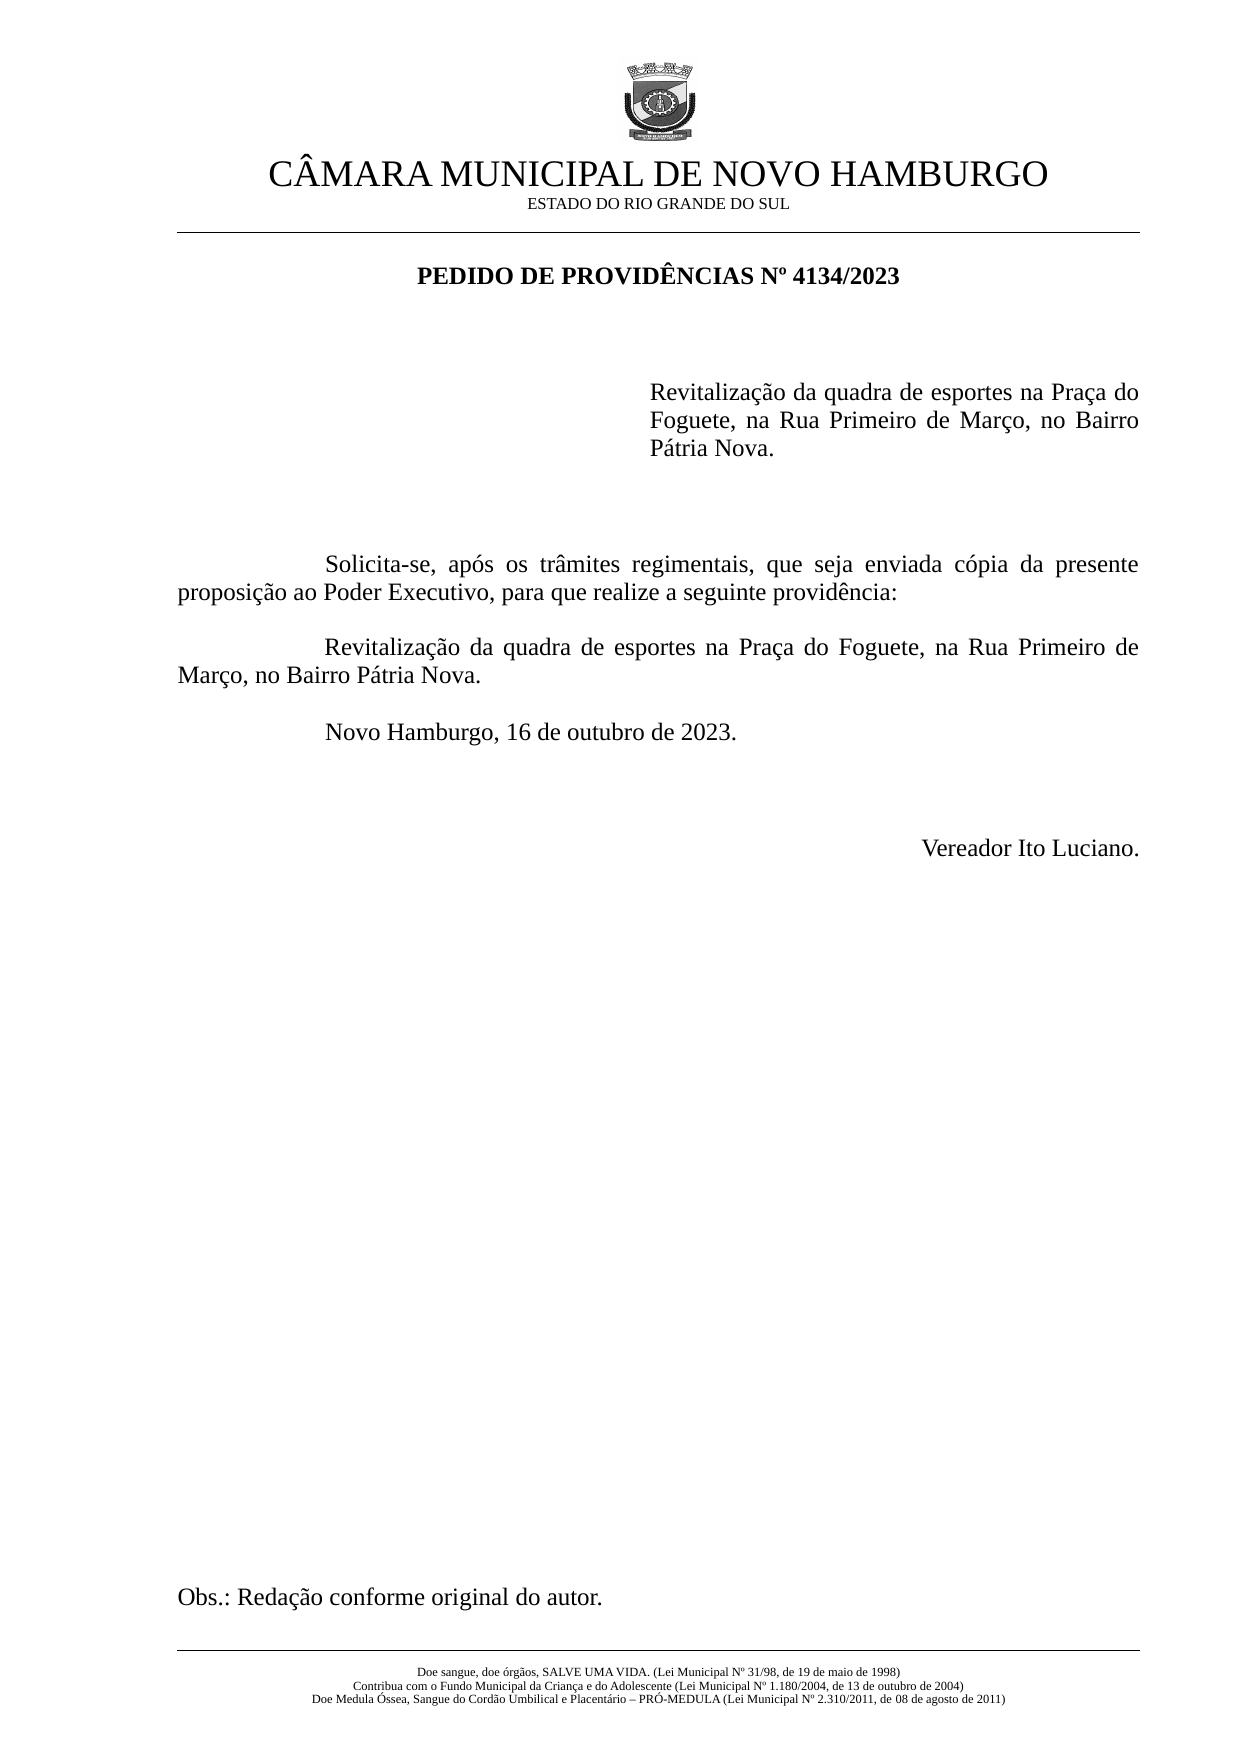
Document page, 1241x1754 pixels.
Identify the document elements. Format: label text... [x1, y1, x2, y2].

list Revitalização da quadra de esportes na Praça do Foguete, na Rua Primeiro de Março, no Bairro Pátria Nova. [649, 378, 1140, 462]
text Solicita-se, após os trâmites regimentais, que seja enviada cópia da presente proposição ao Poder Executivo, para que realize a seguinte providência: [177, 550, 1140, 606]
text PEDIDO DE PROVIDÊNCIAS Nº 4134/2023 [177, 262, 1140, 290]
text Vereador Ito Luciano. [177, 834, 1140, 862]
list Revitalização da quadra de esportes na Praça do Foguete, na Rua Primeiro de Março, no Bairro Pátria Nova. [177, 633, 1140, 689]
text Obs.: Redação conforme original do autor. [177, 1583, 1140, 1610]
text Novo Hamburgo, 16 de outubro de 2023. [177, 718, 1140, 746]
